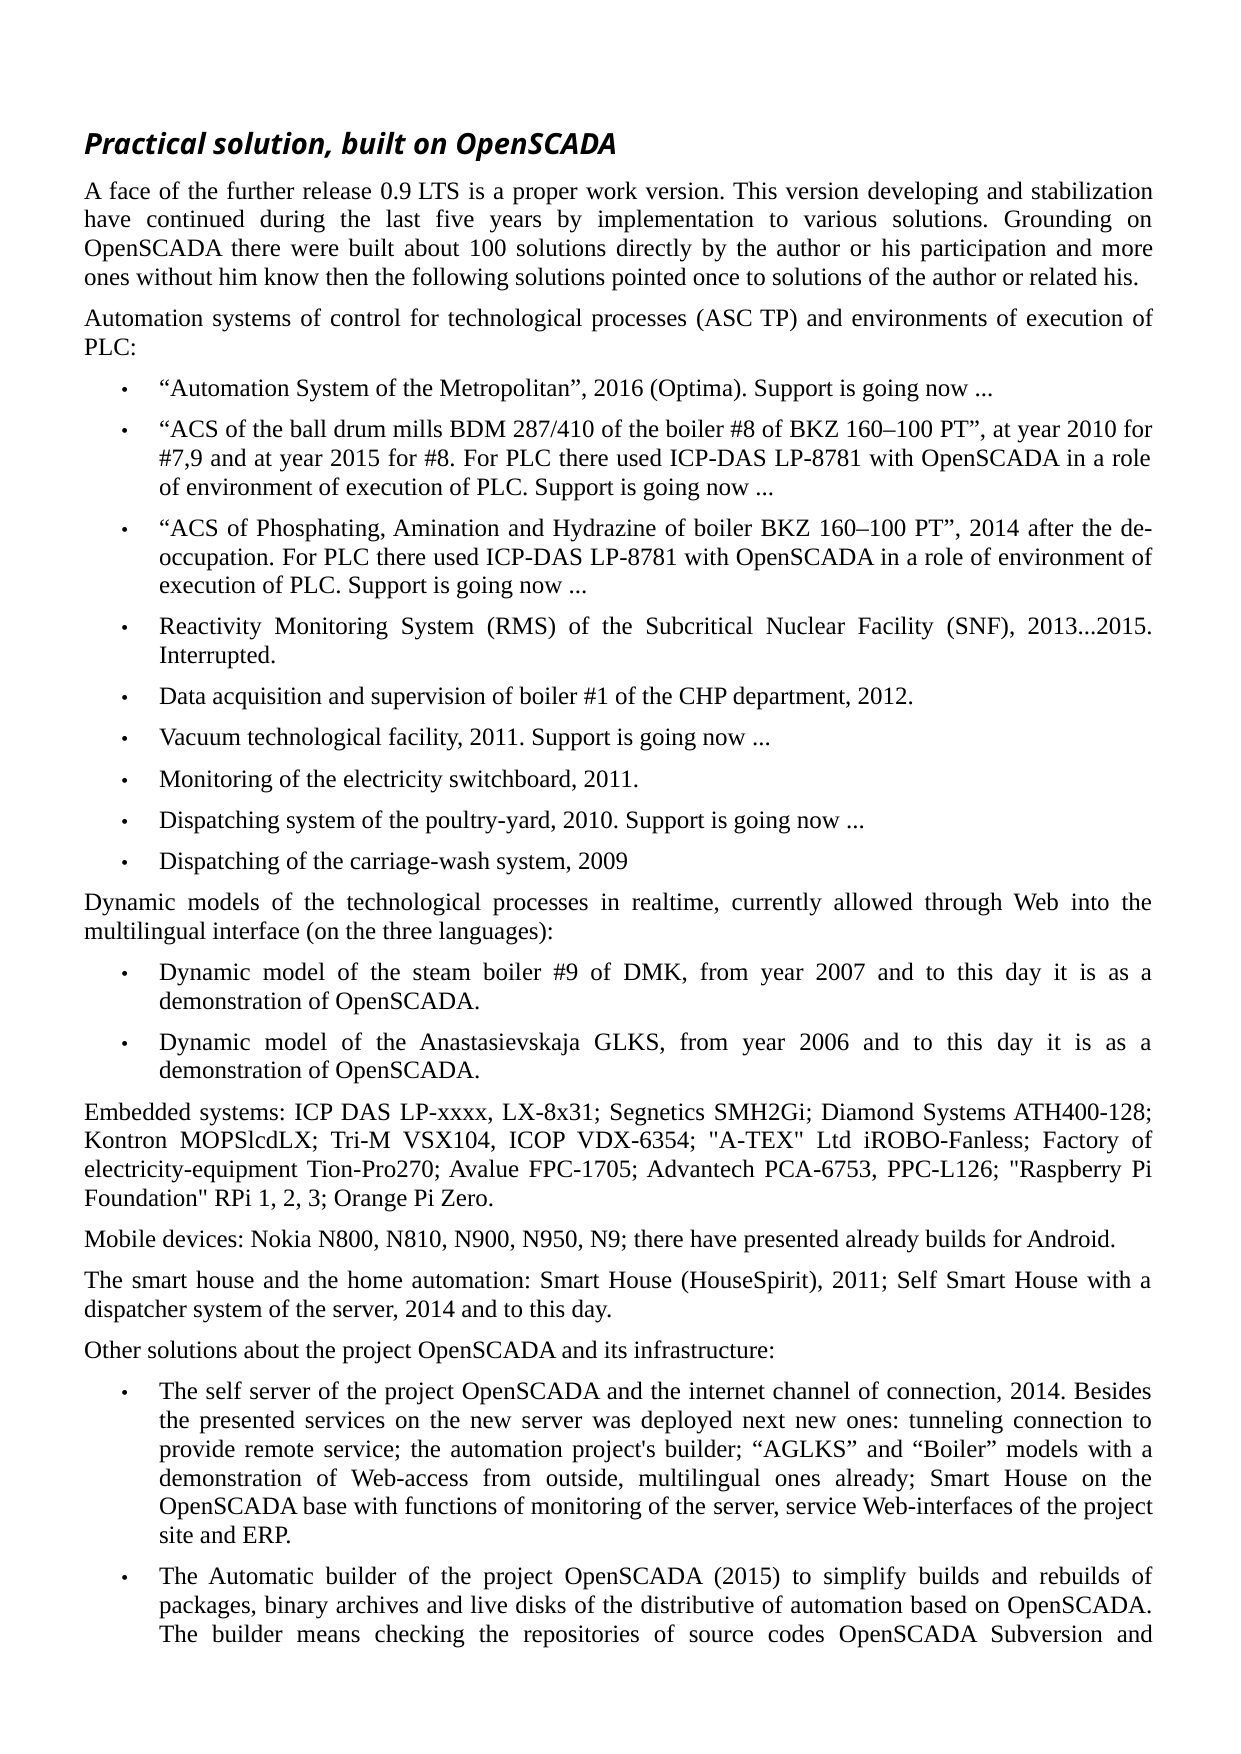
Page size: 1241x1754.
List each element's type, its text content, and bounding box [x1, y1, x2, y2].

list The Automatic builder of the project OpenSCADA (2015) to simplify builds and rebuilds of packages, binary archives and live disks of the distributive of automation based on OpenSCADA. The builder means checking the repositories of source codes OpenSCADA Subversion and [121, 1561, 1153, 1647]
list “ACS of Phosphating, Amination and Hydrazine of boiler BKZ 160–100 PT”, 2014 after the de-occupation. For PLC there used ICP-DAS LP-8781 with OpenSCADA in a role of environment of execution of PLC. Support is going now ... [121, 513, 1153, 599]
text Automation systems of control for technological processes (ASC TP) and environments of execution of PLC: [84, 303, 1153, 361]
list Reactivity Monitoring System (RMS) of the Subcritical Nuclear Facility (SNF), 2013...2015. Interrupted. [121, 611, 1153, 669]
text Mobile devices: Nokia N800, N810, N900, N950, N9; there have presented already builds for Android. [84, 1224, 1153, 1253]
list The self server of the project OpenSCADA and the internet channel of connection, 2014. Besides the presented services on the new server was deployed next new ones: tunneling connection to provide remote service; the automation project's builder; “AGLKS” and “Boiler” models with a demonstration of Web-access from outside, multilingual ones already; Smart House on the OpenSCADA base with functions of monitoring of the server, service Web-interfaces of the project site and ERP. [121, 1376, 1153, 1549]
list “Automation System of the Metropolitan”, 2016 (Optima). Support is going now ... [121, 373, 1153, 402]
text Embedded systems: ICP DAS LP-xxxx, LX-8x31; Segnetics SMH2Gi; Diamond Systems ATH400-128; Kontron MOPSlcdLX; Tri-M VSX104, ICOP VDX-6354; "А-TEX" Ltd iROBO-Fanless; Factory of electricity-equipment Tion-Pro270; Avalue FPC-1705; Advantech PCA-6753, PPC-L126; "Raspberry Pi Foundation" RPi 1, 2, 3; Orange Pi Zero. [84, 1097, 1153, 1212]
text The smart house and the home automation: Smart House (HouseSpirit), 2011; Self Smart House with a dispatcher system of the server, 2014 and to this day. [84, 1265, 1153, 1323]
list Data acquisition and supervision of boiler #1 of the CHP department, 2012. [121, 681, 1153, 710]
text A face of the further release 0.9 LTS is a proper work version. This version developing and stabilization have continued during the last five years by implementation to various solutions. Grounding on OpenSCADA there were built about 100 solutions directly by the author or his participation and more ones without him know then the following solutions pointed once to solutions of the author or related his. [84, 176, 1153, 291]
subtitle Practical solution, built on OpenSCADA [84, 123, 1153, 163]
text Other solutions about the project OpenSCADA and its infrastructure: [84, 1335, 1153, 1364]
list Monitoring of the electricity switchboard, 2011. [121, 764, 1153, 792]
list Dispatching system of the poultry-yard, 2010. Support is going now ... [121, 805, 1153, 833]
list Vacuum technological facility, 2011. Support is going now ... [121, 722, 1153, 751]
list “ACS of the ball drum mills BDM 287/410 of the boiler #8 of BKZ 160–100 PT”, at year 2010 for #7,9 and at year 2015 for #8. For PLC there used ICP-DAS LP-8781 with OpenSCADA in a role of environment of execution of PLC. Support is going now ... [121, 414, 1153, 500]
list Dynamic model of the Anastasievskaja GLKS, from year 2006 and to this day it is as a demonstration of OpenSCADA. [121, 1027, 1153, 1084]
list Dispatching of the carriage-wash system, 2009 [121, 846, 1153, 875]
list Dynamic model of the steam boiler #9 of DMK, from year 2007 and to this day it is as a demonstration of OpenSCADA. [121, 957, 1153, 1014]
text Dynamic models of the technological processes in realtime, currently allowed through Web into the multilingual interface (on the three languages): [84, 887, 1153, 944]
